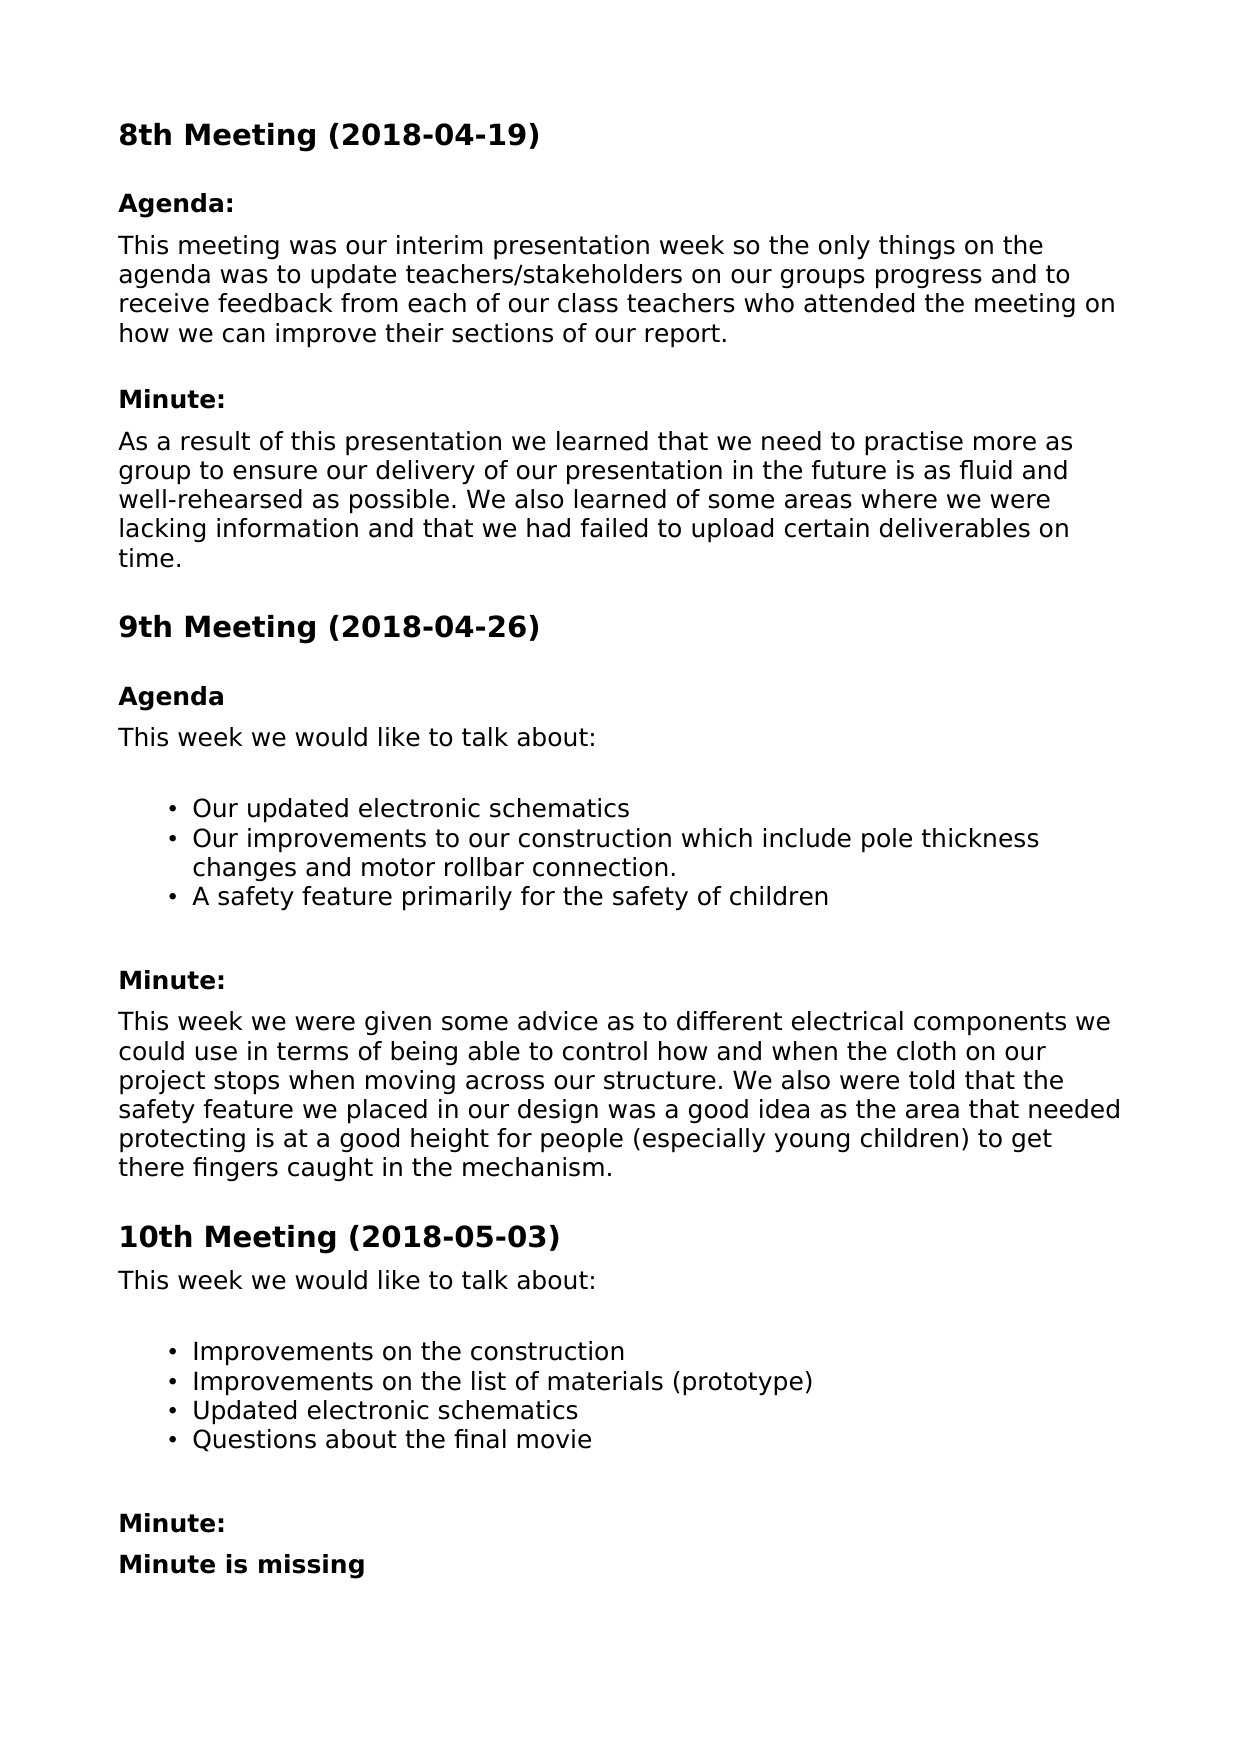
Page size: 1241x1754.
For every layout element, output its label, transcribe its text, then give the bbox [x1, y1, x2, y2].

list Questions about the final movie [177, 1425, 1122, 1454]
list Our improvements to our construction which include pole thickness changes and motor rollbar connection. [177, 824, 1122, 882]
text This week we would like to talk about: [118, 1266, 1122, 1296]
text This week we would like to talk about: [118, 723, 1122, 753]
text This week we were given some advice as to different electrical components we could use in terms of being able to control how and when the cloth on our project stops when moving across our structure. We also were told that the safety feature we placed in our design was a good idea as the area that needed protecting is at a good height for people (especially young children) to get there fingers caught in the mechanism. [118, 1007, 1122, 1182]
list Improvements on the construction [177, 1338, 1122, 1367]
subtitle 8th Meeting (2018-04-19) [118, 118, 1122, 152]
subtitle 10th Meeting (2018-05-03) [118, 1220, 1122, 1254]
list A safety feature primarily for the safety of children [177, 882, 1122, 911]
list Updated electronic schematics [177, 1396, 1122, 1425]
text Minute is missing [118, 1550, 1122, 1579]
subtitle Minute: [118, 966, 1122, 995]
text This meeting was our interim presentation week so the only things on the agenda was to update teachers/stakeholders on our groups progress and to receive feedback from each of our class teachers who attended the meeting on how we can improve their sections of our report. [118, 231, 1122, 348]
list Our updated electronic schematics [177, 795, 1122, 824]
subtitle Agenda [118, 682, 1122, 711]
subtitle 9th Meeting (2018-04-26) [118, 610, 1122, 644]
text As a result of this presentation we learned that we need to practise more as group to ensure our delivery of our presentation in the future is as fluid and well-rehearsed as possible. We also learned of some areas where we were lacking information and that we had failed to upload certain deliverables on time. [118, 427, 1122, 573]
subtitle Minute: [118, 385, 1122, 414]
subtitle Minute: [118, 1509, 1122, 1538]
list Improvements on the list of materials (prototype) [177, 1367, 1122, 1396]
subtitle Agenda: [118, 189, 1122, 219]
